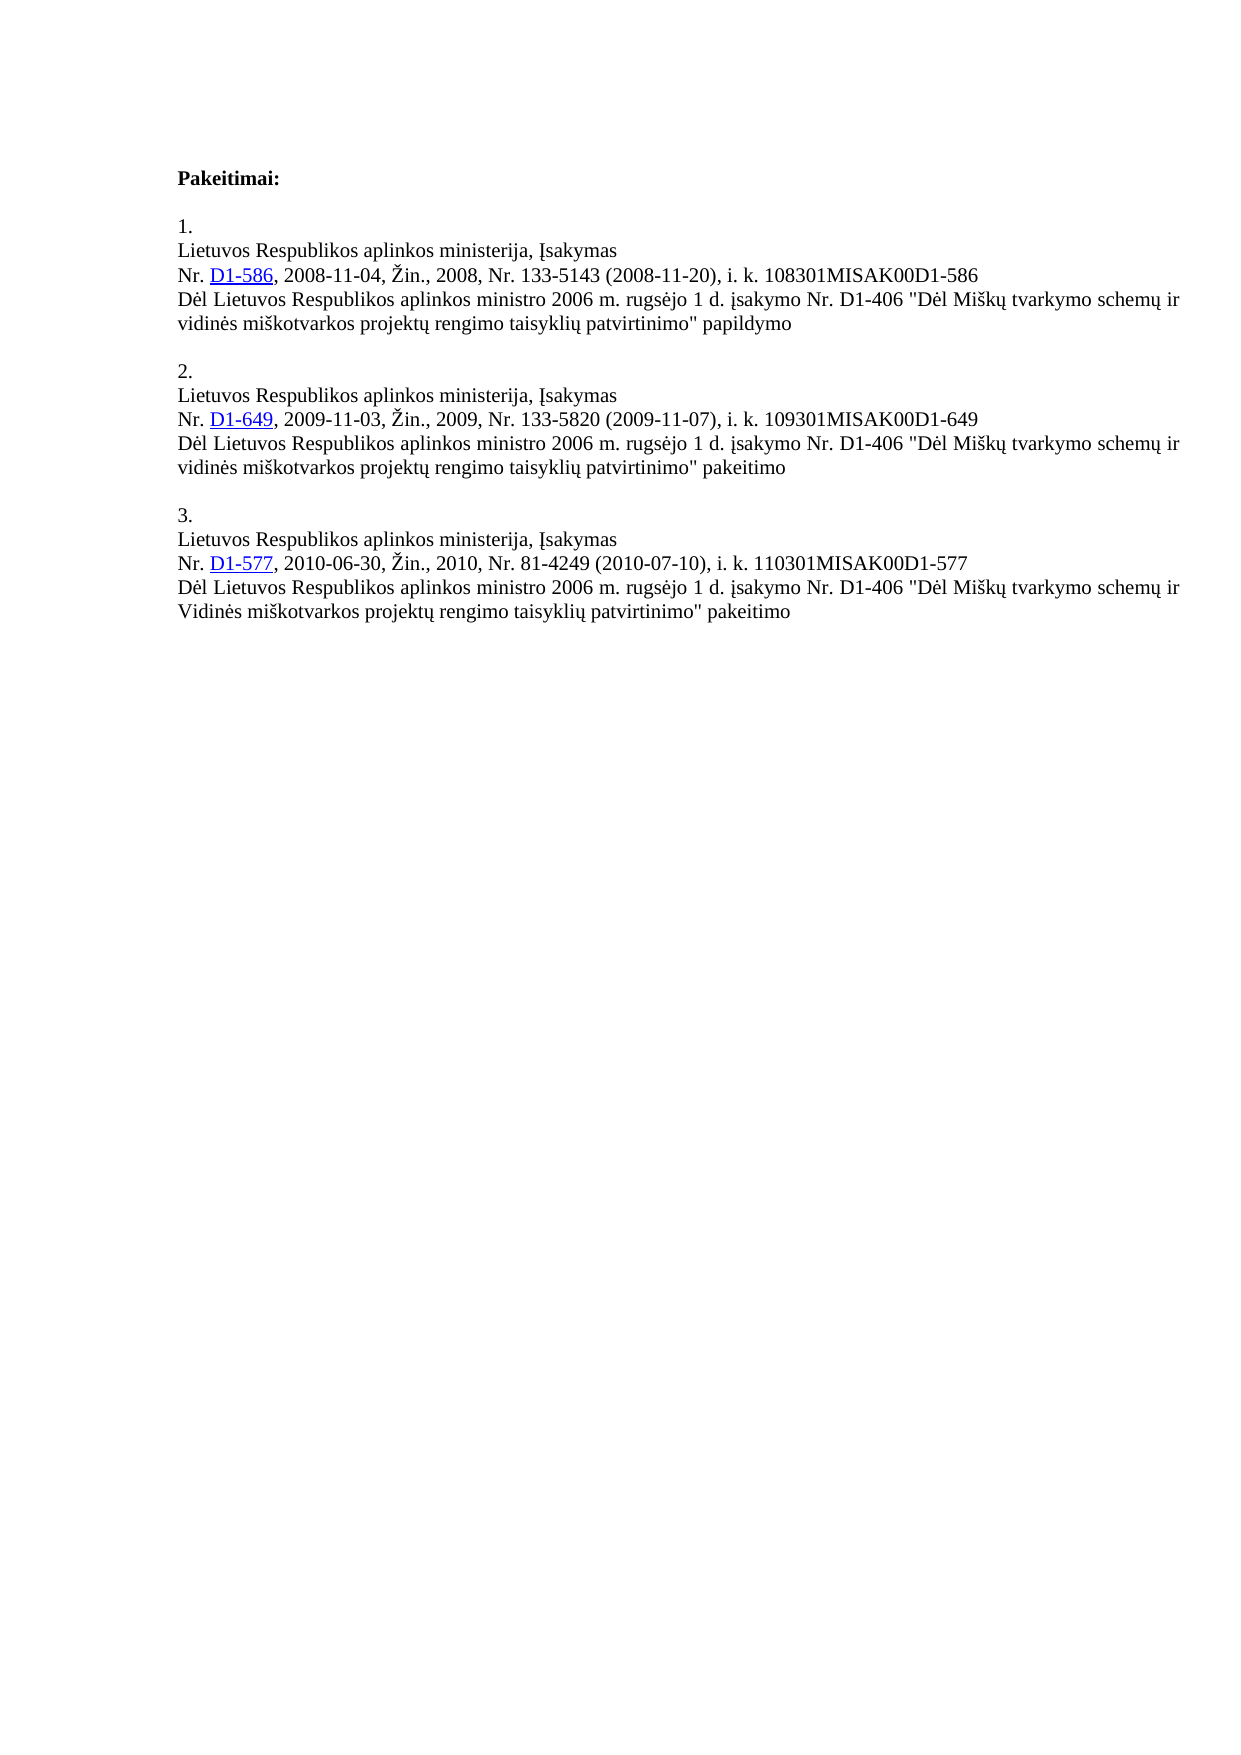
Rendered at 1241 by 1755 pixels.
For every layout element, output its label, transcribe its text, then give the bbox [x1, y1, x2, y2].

text Lietuvos Respublikos aplinkos ministerija, Įsakymas [177, 527, 1181, 551]
text Dėl Lietuvos Respublikos aplinkos ministro 2006 m. rugsėjo 1 d. įsakymo Nr. D1-406 "Dėl Miškų tvarkymo schemų ir vidinės miškotvarkos projektų rengimo taisyklių patvirtinimo" papildymo [177, 287, 1181, 335]
text Nr. D1-649, 2009-11-03, Žin., 2009, Nr. 133-5820 (2009-11-07), i. k. 109301MISAK00D1-649 [177, 407, 1181, 431]
text Lietuvos Respublikos aplinkos ministerija, Įsakymas [177, 383, 1181, 407]
text 2. [177, 359, 1181, 383]
text Nr. D1-577, 2010-06-30, Žin., 2010, Nr. 81-4249 (2010-07-10), i. k. 110301MISAK00D1-577 [177, 551, 1181, 575]
text Lietuvos Respublikos aplinkos ministerija, Įsakymas [177, 238, 1181, 262]
text 1. [177, 214, 1181, 238]
text 3. [177, 503, 1181, 527]
text Pakeitimai: [177, 166, 1181, 190]
text Nr. D1-586, 2008-11-04, Žin., 2008, Nr. 133-5143 (2008-11-20), i. k. 108301MISAK00D1-586 [177, 262, 1181, 287]
text Dėl Lietuvos Respublikos aplinkos ministro 2006 m. rugsėjo 1 d. įsakymo Nr. D1-406 "Dėl Miškų tvarkymo schemų ir vidinės miškotvarkos projektų rengimo taisyklių patvirtinimo" pakeitimo [177, 431, 1181, 479]
text Dėl Lietuvos Respublikos aplinkos ministro 2006 m. rugsėjo 1 d. įsakymo Nr. D1-406 "Dėl Miškų tvarkymo schemų ir Vidinės miškotvarkos projektų rengimo taisyklių patvirtinimo" pakeitimo [177, 575, 1181, 623]
